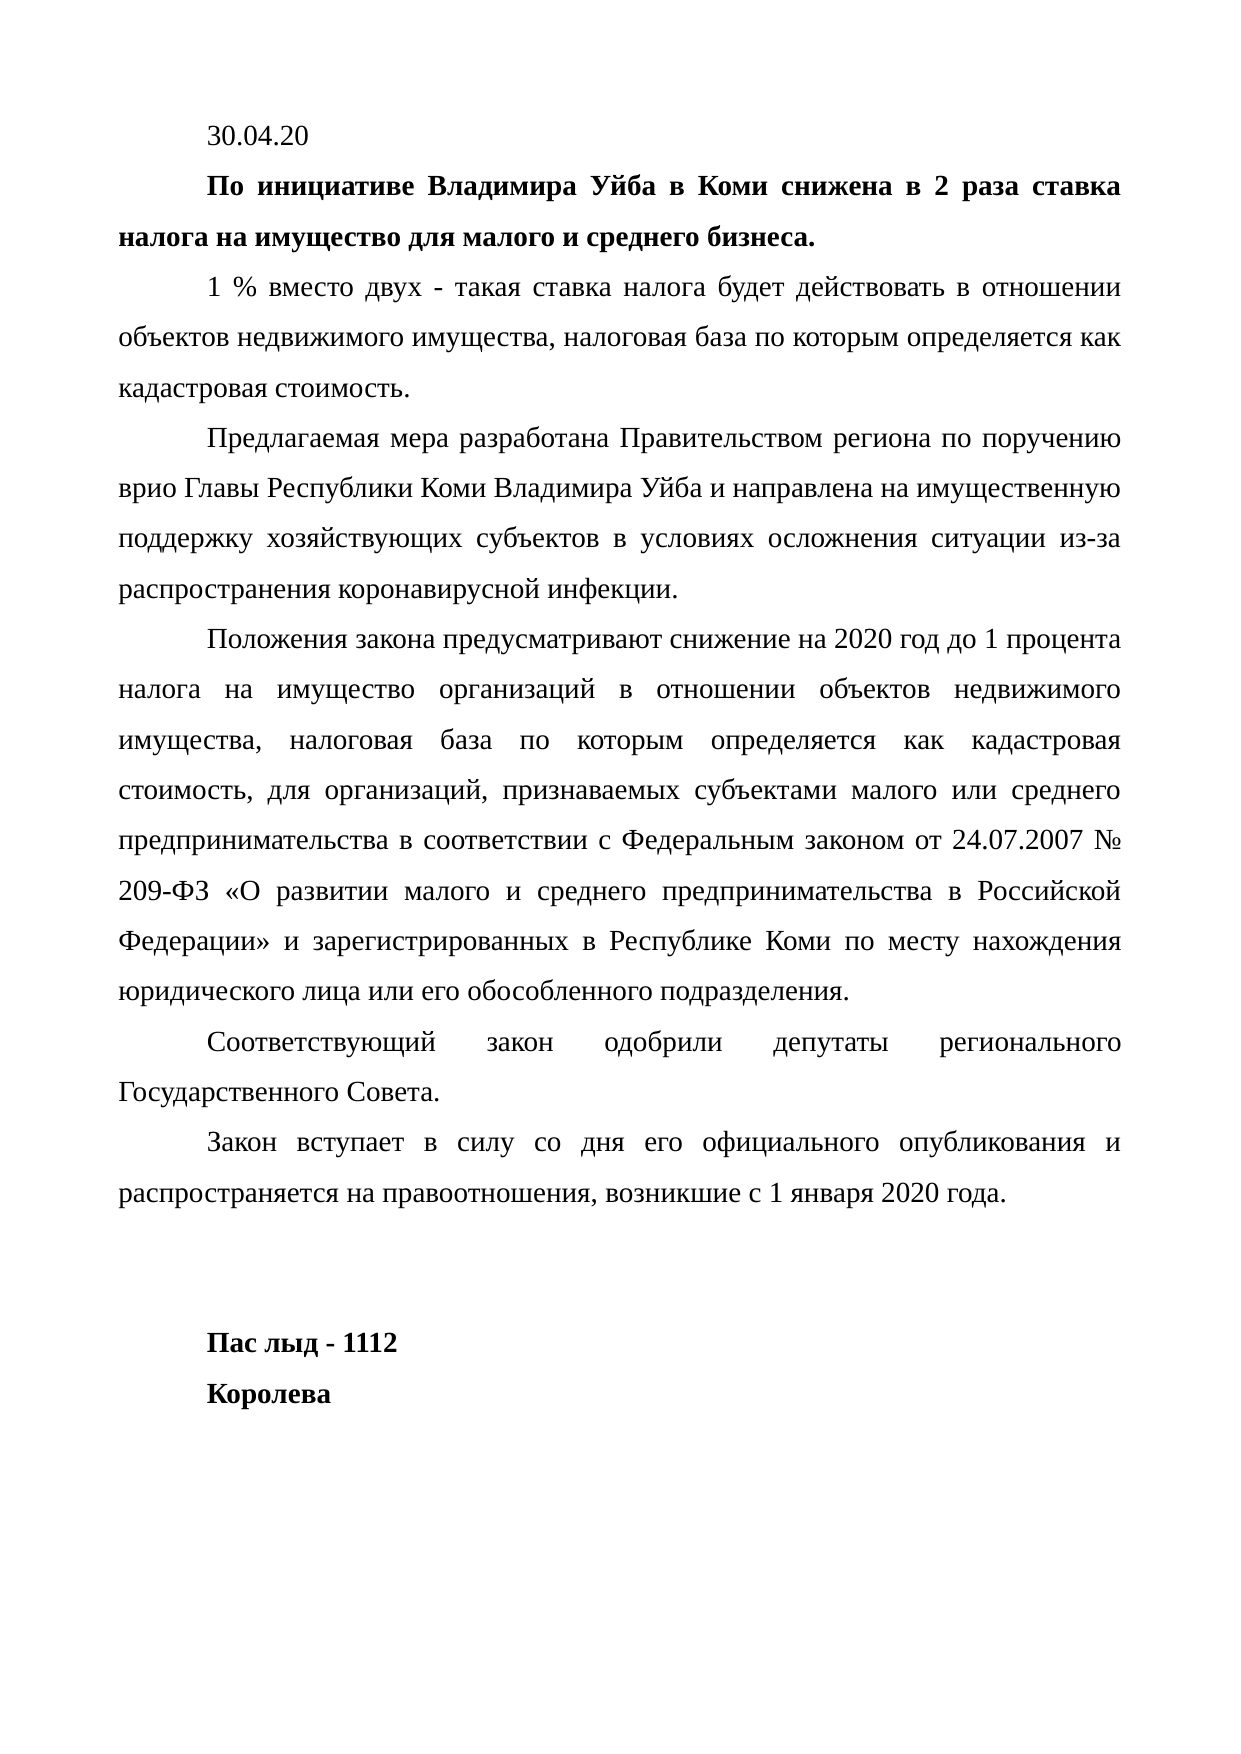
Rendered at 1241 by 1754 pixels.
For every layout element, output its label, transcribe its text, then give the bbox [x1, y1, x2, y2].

text Соответствующий закон одобрили депутаты регионального Государственного Совета. [118, 1024, 1122, 1108]
text 1 % вместо двух - такая ставка налога будет действовать в отношении объектов недвижимого имущества, налоговая база по которым определяется как кадастровая стоимость. [118, 269, 1122, 403]
text Пас лыд - 1112 [118, 1326, 1122, 1359]
text Королева [118, 1376, 1122, 1409]
text Закон вступает в силу со дня его официального опубликования и распространяется на правоотношения, возникшие с 1 января 2020 года. [118, 1124, 1122, 1208]
text Положения закона предусматривают снижение на 2020 год до 1 процента налога на имущество организаций в отношении объектов недвижимого имущества, налоговая база по которым определяется как кадастровая стоимость, для организаций, признаваемых субъектами малого или среднего предпринимательства в соответствии с Федеральным законом от 24.07.2007 № 209-ФЗ «О развитии малого и среднего предпринимательства в Российской Федерации» и зарегистрированных в Республике Коми по месту нахождения юридического лица или его обособленного подразделения. [118, 621, 1122, 1007]
text По инициативе Владимира Уйба в Коми снижена в 2 раза ставка налога на имущество для малого и среднего бизнеса. [118, 168, 1122, 252]
text Предлагаемая мера разработана Правительством региона по поручению врио Главы Республики Коми Владимира Уйба и направлена на имущественную поддержку хозяйствующих субъектов в условиях осложнения ситуации из-за распространения коронавирусной инфекции. [118, 420, 1122, 604]
text 30.04.20 [118, 118, 1122, 152]
